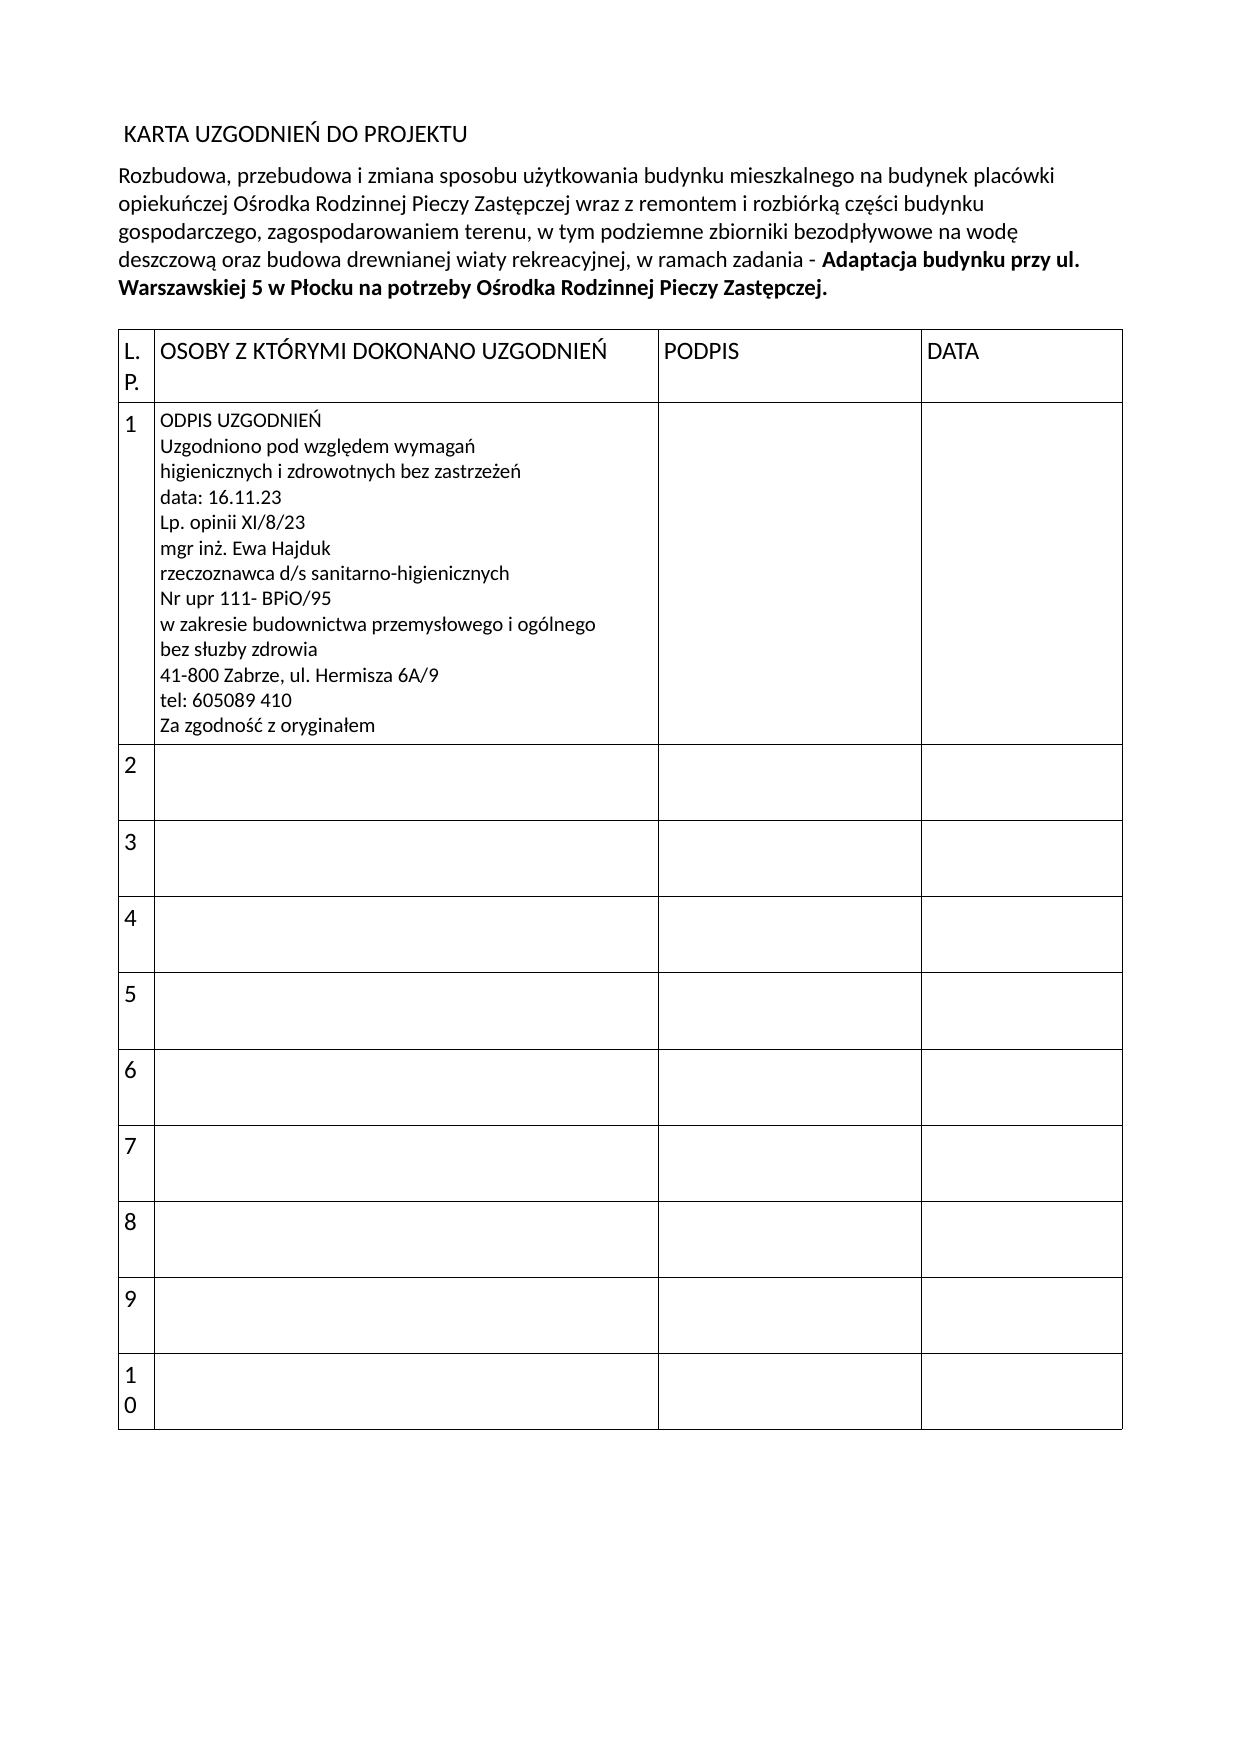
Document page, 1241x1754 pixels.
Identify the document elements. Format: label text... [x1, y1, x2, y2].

table_header PODPIS [659, 330, 921, 402]
table_cell [922, 821, 1122, 896]
table_cell [155, 1202, 658, 1277]
table_cell [659, 1202, 921, 1277]
table_cell [155, 1354, 658, 1429]
table_cell [659, 1354, 921, 1429]
table_cell [659, 1278, 921, 1353]
table_cell 6 [119, 1050, 154, 1124]
table_cell [155, 821, 658, 896]
table_cell [155, 1126, 658, 1201]
table_cell [155, 745, 658, 820]
table_cell [659, 1126, 921, 1201]
table_cell [659, 1050, 921, 1124]
table_cell [922, 1278, 1122, 1353]
table_header DATA [922, 330, 1122, 402]
table_cell [922, 403, 1122, 744]
text Rozbudowa, przebudowa i zmiana sposobu użytkowania budynku mieszkalnego na budynek placówki opiekuńczej Ośrodka Rodzinnej Pieczy Zastępczej wraz z remontem i rozbiórką części budynku gospodarczego, zagospodarowaniem terenu, w tym podziemne zbiorniki bezodpływowe na wodę deszczową oraz budowa drewnianej wiaty rekreacyjnej, w ramach zadania - Adaptacja budynku przy ul. Warszawskiej 5 w Płocku na potrzeby Ośrodka Rodzinnej Pieczy Zastępczej. [118, 161, 1122, 301]
table_cell [659, 403, 921, 744]
table_cell [155, 1278, 658, 1353]
table_cell [922, 897, 1122, 972]
table_cell [922, 1202, 1122, 1277]
table_cell 1 [119, 403, 154, 744]
table_cell [659, 973, 921, 1048]
table_cell [922, 1050, 1122, 1124]
table_cell [659, 745, 921, 820]
table_cell [155, 897, 658, 972]
table_cell 3 [119, 821, 154, 896]
table_cell [659, 897, 921, 972]
table_header L.P. [119, 330, 154, 402]
table_cell [659, 821, 921, 896]
table_cell 10 [119, 1354, 154, 1429]
table_cell [922, 1126, 1122, 1201]
table_cell 8 [119, 1202, 154, 1277]
table_cell [922, 1354, 1122, 1429]
table_cell 2 [119, 745, 154, 820]
table_cell [155, 1050, 658, 1124]
table_header OSOBY Z KTÓRYMI DOKONANO UZGODNIEŃ [155, 330, 658, 402]
table_cell 5 [119, 973, 154, 1048]
table_cell [155, 973, 658, 1048]
table_cell 7 [119, 1126, 154, 1201]
text KARTA UZGODNIEŃ DO PROJEKTU [118, 118, 1122, 149]
table_cell ODPIS UZGODNIEŃ Uzgodniono pod względem wymagań higienicznych i zdrowotnych bez zastrzeżeń data: 16.11.23 Lp. opinii XI/8/23 mgr inż. Ewa Hajduk rzeczoznawca d/s sanitarno-higienicznych Nr upr 111- BPiO/95 w zakresie budownictwa przemysłowego i ogólnego bez słuzby zdrowia 41-800 Zabrze, ul. Hermisza 6A/9 tel: 605089 410 Za zgodność z oryginałem [155, 403, 658, 744]
table_cell 4 [119, 897, 154, 972]
table_cell 9 [119, 1278, 154, 1353]
table_cell [922, 745, 1122, 820]
table_cell [922, 973, 1122, 1048]
